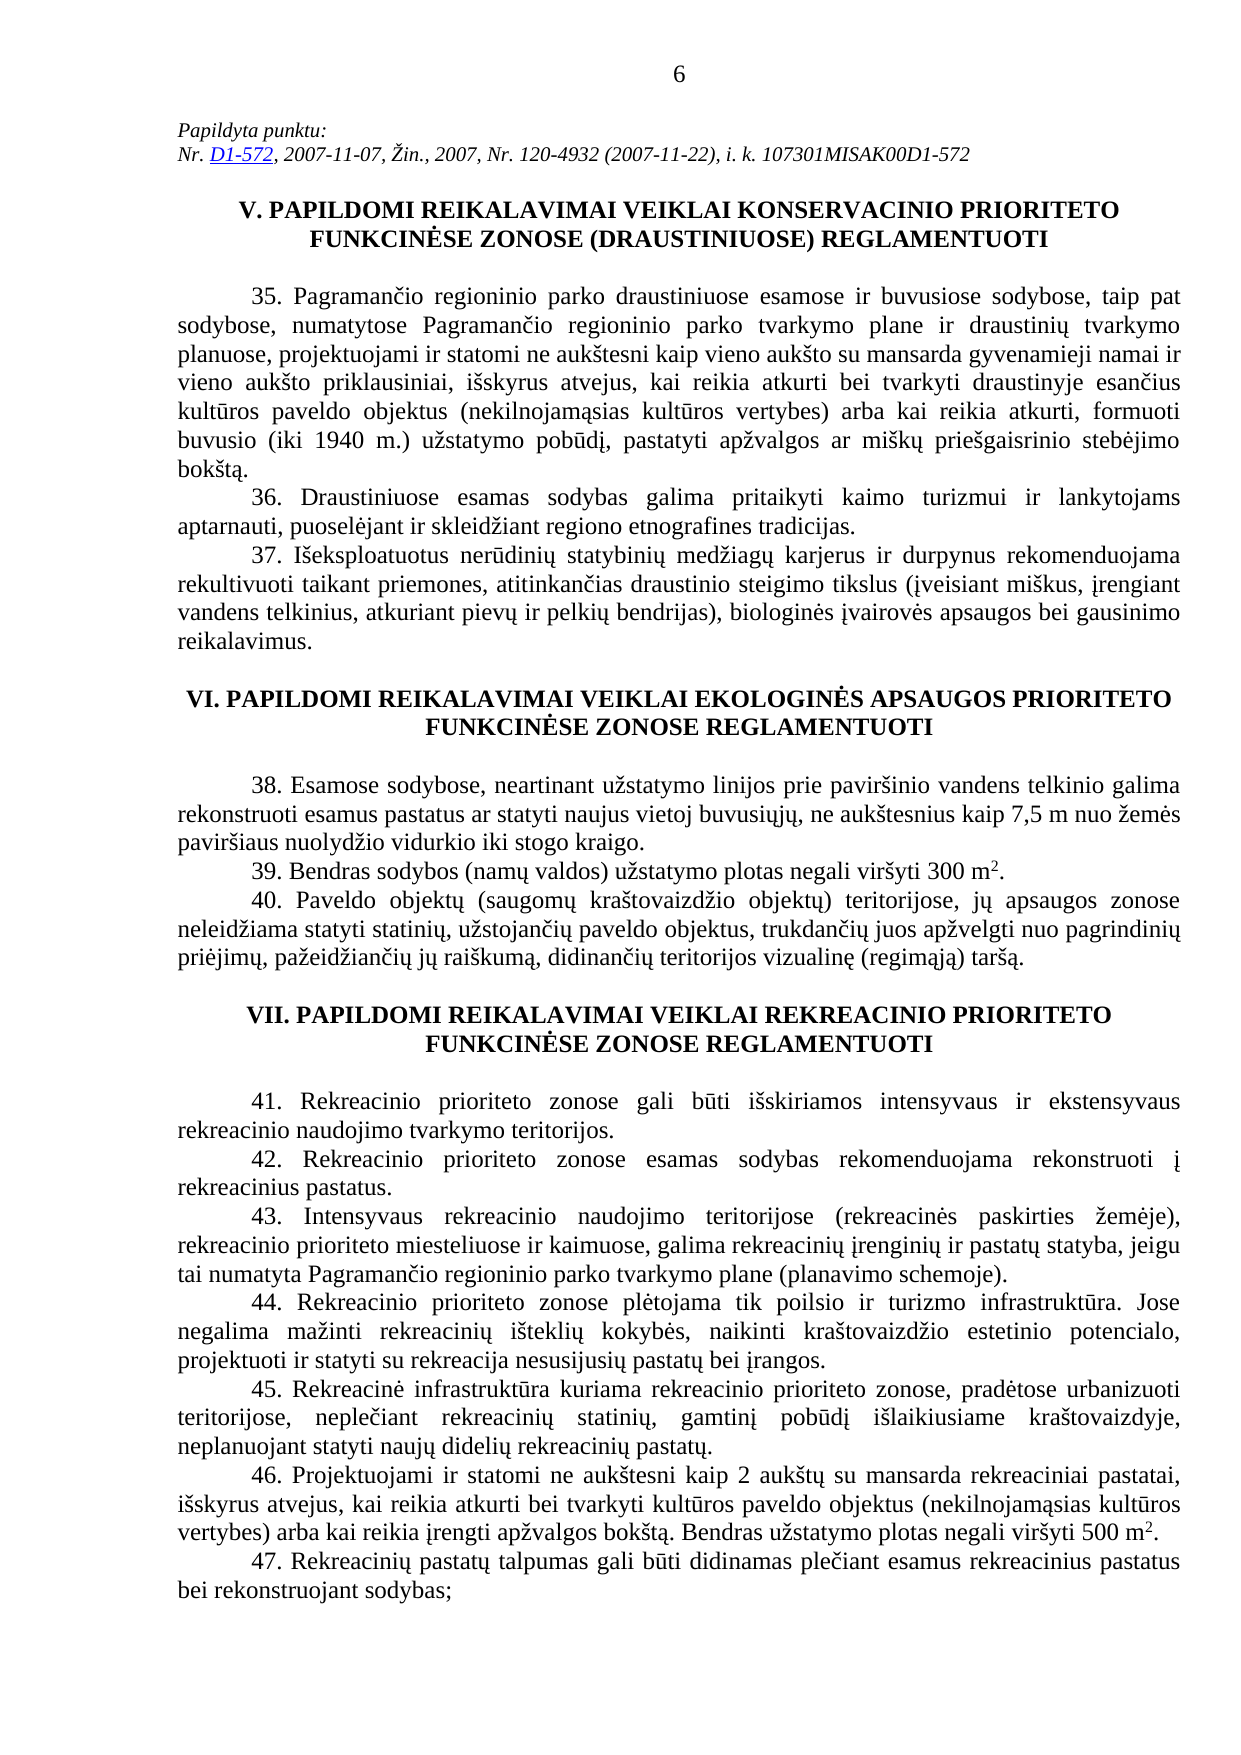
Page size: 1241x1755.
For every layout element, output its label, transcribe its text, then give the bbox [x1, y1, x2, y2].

text 41. Rekreacinio prioriteto zonose gali būti išskiriamos intensyvaus ir ekstensyvaus rekreacinio naudojimo tvarkymo teritorijos. [177, 1086, 1181, 1144]
text 46. Projektuojami ir statomi ne aukštesni kaip 2 aukštų su mansarda rekreaciniai pastatai, išskyrus atvejus, kai reikia atkurti bei tvarkyti kultūros paveldo objektus (nekilnojamąsias kultūros vertybes) arba kai reikia įrengti apžvalgos bokštą. Bendras užstatymo plotas negali viršyti 500 m2. [177, 1460, 1181, 1546]
text Papildyta punktu: [177, 118, 1181, 142]
text 38. Esamose sodybose, neartinant užstatymo linijos prie paviršinio vandens telkinio galima rekonstruoti esamus pastatus ar statyti naujus vietoj buvusiųjų, ne aukštesnius kaip 7,5 m nuo žemės paviršiaus nuolydžio vidurkio iki stogo kraigo. [177, 770, 1181, 856]
text VII. PAPILDOMI REIKALAVIMAI VEIKLAI rekreacinio prioriteto funkcinėSE zonOSE REGLAMENTUOTI [177, 1000, 1181, 1057]
text 47. Rekreacinių pastatų talpumas gali būti didinamas plečiant esamus rekreacinius pastatus bei rekonstruojant sodybas; [177, 1546, 1181, 1604]
text 43. Intensyvaus rekreacinio naudojimo teritorijose (rekreacinės paskirties žemėje), rekreacinio prioriteto miesteliuose ir kaimuose, galima rekreacinių įrenginių ir pastatų statyba, jeigu tai numatyta Pagramančio regioninio parko tvarkymo plane (planavimo schemoje). [177, 1201, 1181, 1287]
text 40. Paveldo objektų (saugomų kraštovaizdžio objektų) teritorijose, jų apsaugos zonose neleidžiama statyti statinių, užstojančių paveldo objektus, trukdančių juos apžvelgti nuo pagrindinių priėjimų, pažeidžiančių jų raiškumą, didinančių teritorijos vizualinę (regimąją) taršą. [177, 885, 1181, 971]
text V. PAPILDOMI REIKALAVIMAI VEIKLAI Konservacinio prioriteto funkcinėsE zonosE (draustiniUOSE) REGLAMENTUOTI [177, 195, 1181, 252]
text Nr. D1-572, 2007-11-07, Žin., 2007, Nr. 120-4932 (2007-11-22), i. k. 107301MISAK00D1-572 [177, 142, 1181, 166]
text 39. Bendras sodybos (namų valdos) užstatymo plotas negali viršyti 300 m2. [177, 856, 1181, 885]
text 42. Rekreacinio prioriteto zonose esamas sodybas rekomenduojama rekonstruoti į rekreacinius pastatus. [177, 1144, 1181, 1201]
text VI. PAPILDOMI REIKALAVIMAI VEIKLAI EKOLOGINĖS APSAUGOS prioriteto funkcinėSE zonOSE REGLAMENTUOTI [177, 684, 1181, 741]
text 37. Išeksploatuotus nerūdinių statybinių medžiagų karjerus ir durpynus rekomenduojama rekultivuoti taikant priemones, atitinkančias draustinio steigimo tikslus (įveisiant miškus, įrengiant vandens telkinius, atkuriant pievų ir pelkių bendrijas), biologinės įvairovės apsaugos bei gausinimo reikalavimus. [177, 540, 1181, 655]
text 35. Pagramančio regioninio parko draustiniuose esamose ir buvusiose sodybose, taip pat sodybose, numatytose Pagramančio regioninio parko tvarkymo plane ir draustinių tvarkymo planuose, projektuojami ir statomi ne aukštesni kaip vieno aukšto su mansarda gyvenamieji namai ir vieno aukšto priklausiniai, išskyrus atvejus, kai reikia atkurti bei tvarkyti draustinyje esančius kultūros paveldo objektus (nekilnojamąsias kultūros vertybes) arba kai reikia atkurti, formuoti buvusio (iki 1940 m.) užstatymo pobūdį, pastatyti apžvalgos ar miškų priešgaisrinio stebėjimo bokštą. [177, 281, 1181, 482]
text 36. Draustiniuose esamas sodybas galima pritaikyti kaimo turizmui ir lankytojams aptarnauti, puoselėjant ir skleidžiant regiono etnografines tradicijas. [177, 482, 1181, 540]
text 45. Rekreacinė infrastruktūra kuriama rekreacinio prioriteto zonose, pradėtose urbanizuoti teritorijose, neplečiant rekreacinių statinių, gamtinį pobūdį išlaikiusiame kraštovaizdyje, neplanuojant statyti naujų didelių rekreacinių pastatų. [177, 1374, 1181, 1460]
text 44. Rekreacinio prioriteto zonose plėtojama tik poilsio ir turizmo infrastruktūra. Jose negalima mažinti rekreacinių išteklių kokybės, naikinti kraštovaizdžio estetinio potencialo, projektuoti ir statyti su rekreacija nesusijusių pastatų bei įrangos. [177, 1287, 1181, 1374]
